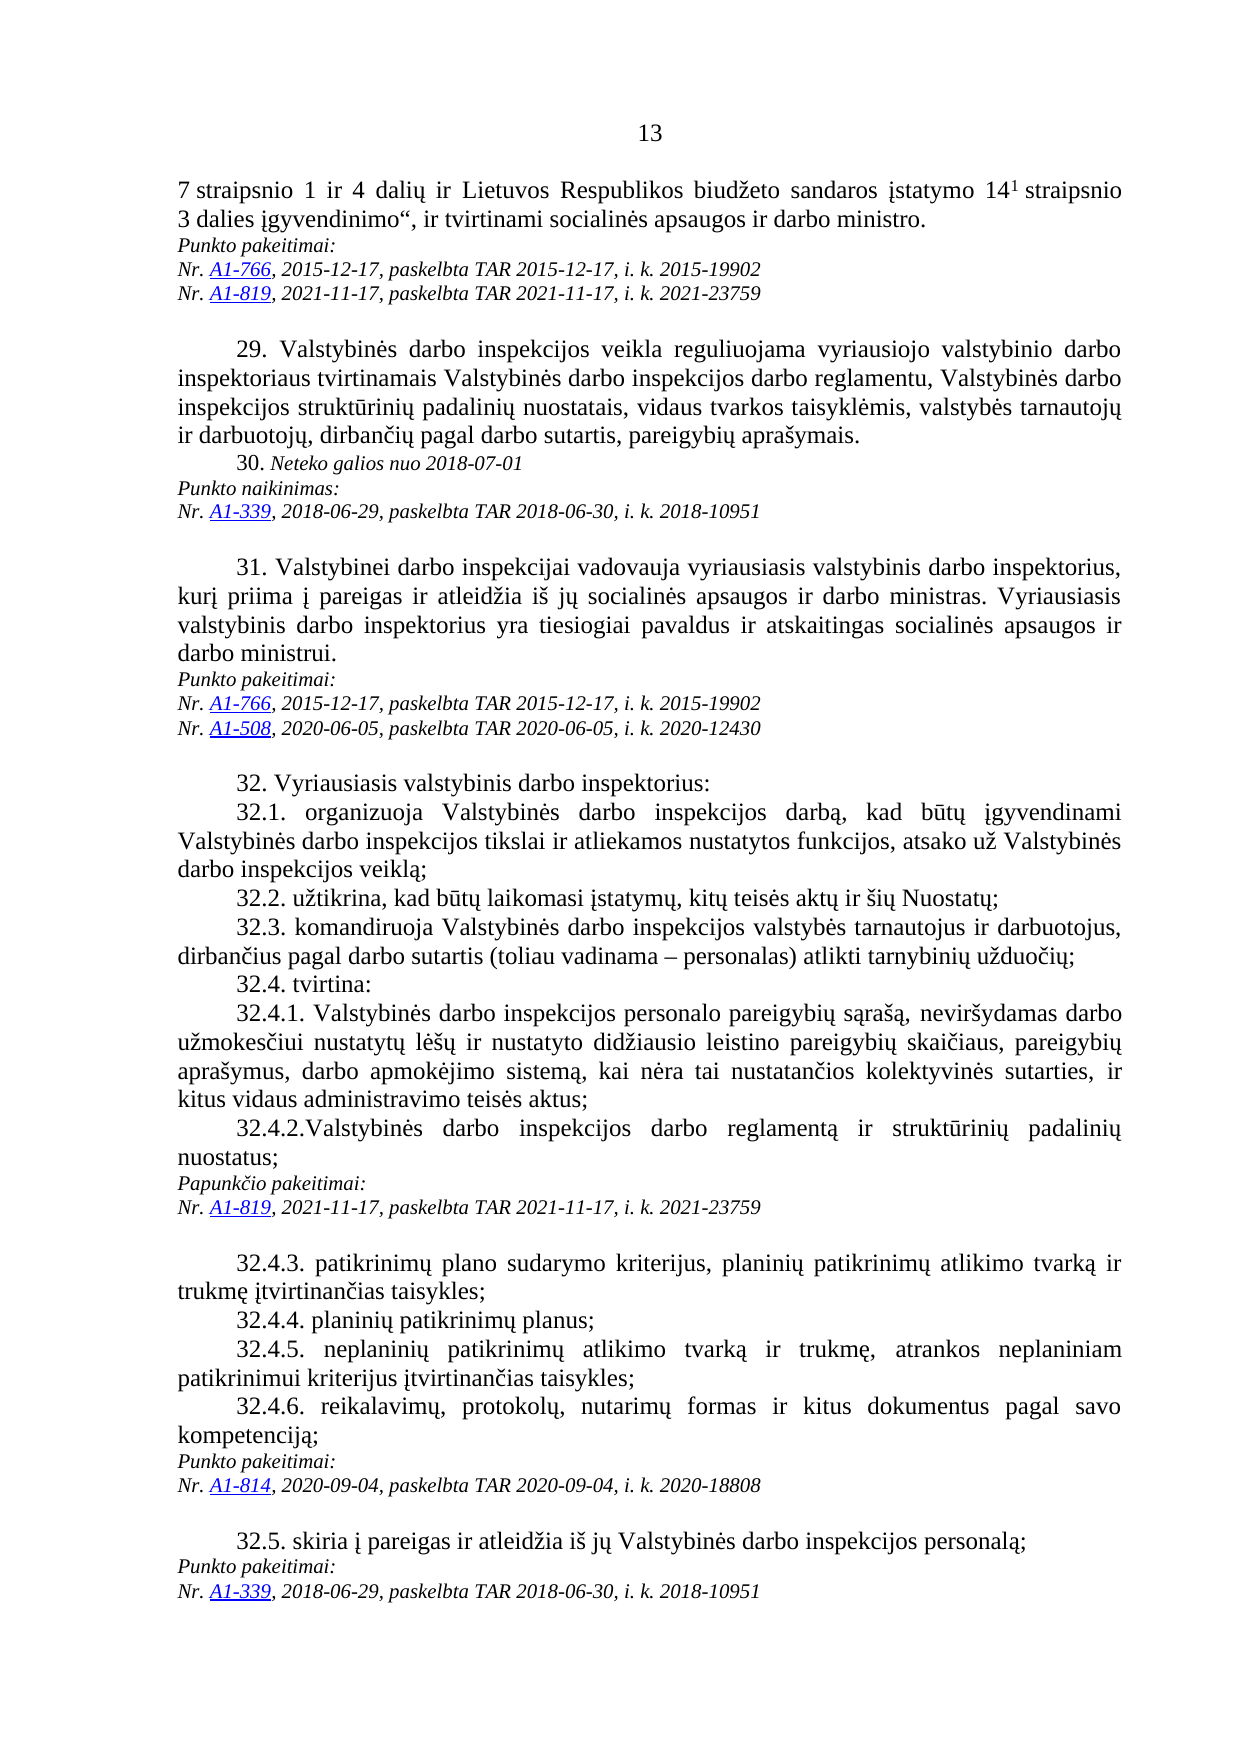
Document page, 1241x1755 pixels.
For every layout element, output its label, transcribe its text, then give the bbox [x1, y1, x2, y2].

text 31. Valstybinei darbo inspekcijai vadovauja vyriausiasis valstybinis darbo inspektorius, kurį priima į pareigas ir atleidžia iš jų socialinės apsaugos ir darbo ministras. Vyriausiasis valstybinis darbo inspektorius yra tiesiogiai pavaldus ir atskaitingas socialinės apsaugos ir darbo ministrui. [177, 552, 1122, 667]
text Punkto pakeitimai: [177, 1554, 1122, 1578]
text 32.3. komandiruoja Valstybinės darbo inspekcijos valstybės tarnautojus ir darbuotojus, dirbančius pagal darbo sutartis (toliau vadinama – personalas) atlikti tarnybinių užduočių; [177, 912, 1122, 969]
text 32.4.2.Valstybinės darbo inspekcijos darbo reglamentą ir struktūrinių padalinių nuostatus; [177, 1113, 1122, 1171]
text Papunkčio pakeitimai: [177, 1171, 1122, 1195]
text Nr. A1-339, 2018-06-29, paskelbta TAR 2018-06-30, i. k. 2018-10951 [177, 1578, 1122, 1603]
text Punkto pakeitimai: [177, 667, 1122, 691]
text Nr. A1-508, 2020-06-05, paskelbta TAR 2020-06-05, i. k. 2020-12430 [177, 715, 1122, 739]
text Nr. A1-814, 2020-09-04, paskelbta TAR 2020-09-04, i. k. 2020-18808 [177, 1473, 1122, 1497]
text Nr. A1-819, 2021-11-17, paskelbta TAR 2021-11-17, i. k. 2021-23759 [177, 281, 1122, 305]
text 7 straipsnio 1 ir 4 dalių ir Lietuvos Respublikos biudžeto sandaros įstatymo 141 straipsnio 3 dalies įgyvendinimo“, ir tvirtinami socialinės apsaugos ir darbo ministro. [177, 176, 1122, 233]
text 32.4.6. reikalavimų, protokolų, nutarimų formas ir kitus dokumentus pagal savo kompetenciją; [177, 1391, 1122, 1449]
text 32.4.4. planinių patikrinimų planus; [177, 1305, 1122, 1334]
text 32.2. užtikrina, kad būtų laikomasi įstatymų, kitų teisės aktų ir šių Nuostatų; [177, 883, 1122, 912]
text Punkto pakeitimai: [177, 1449, 1122, 1473]
text 32.4.3. patikrinimų plano sudarymo kriterijus, planinių patikrinimų atlikimo tvarką ir trukmę įtvirtinančias taisykles; [177, 1248, 1122, 1305]
text 32.4. tvirtina: [177, 969, 1122, 998]
text 32.4.1. Valstybinės darbo inspekcijos personalo pareigybių sąrašą, neviršydamas darbo užmokesčiui nustatytų lėšų ir nustatyto didžiausio leistino pareigybių skaičiaus, pareigybių aprašymus, darbo apmokėjimo sistemą, kai nėra tai nustatančios kolektyvinės sutarties, ir kitus vidaus administravimo teisės aktus; [177, 998, 1122, 1113]
text Nr. A1-766, 2015-12-17, paskelbta TAR 2015-12-17, i. k. 2015-19902 [177, 691, 1122, 715]
text 30. Neteko galios nuo 2018-07-01 [177, 449, 1122, 475]
text 32. Vyriausiasis valstybinis darbo inspektorius: [177, 768, 1122, 797]
text Punkto pakeitimai: [177, 233, 1122, 257]
text 32.1. organizuoja Valstybinės darbo inspekcijos darbą, kad būtų įgyvendinami Valstybinės darbo inspekcijos tikslai ir atliekamos nustatytos funkcijos, atsako už Valstybinės darbo inspekcijos veiklą; [177, 797, 1122, 883]
text 32.4.5. neplaninių patikrinimų atlikimo tvarką ir trukmę, atrankos neplaniniam patikrinimui kriterijus įtvirtinančias taisykles; [177, 1334, 1122, 1391]
text Nr. A1-766, 2015-12-17, paskelbta TAR 2015-12-17, i. k. 2015-19902 [177, 257, 1122, 281]
text Punkto naikinimas: [177, 475, 1122, 499]
text Nr. A1-819, 2021-11-17, paskelbta TAR 2021-11-17, i. k. 2021-23759 [177, 1195, 1122, 1219]
text Nr. A1-339, 2018-06-29, paskelbta TAR 2018-06-30, i. k. 2018-10951 [177, 499, 1122, 523]
text 32.5. skiria į pareigas ir atleidžia iš jų Valstybinės darbo inspekcijos personalą; [177, 1526, 1122, 1554]
text 29. Valstybinės darbo inspekcijos veikla reguliuojama vyriausiojo valstybinio darbo inspektoriaus tvirtinamais Valstybinės darbo inspekcijos darbo reglamentu, Valstybinės darbo inspekcijos struktūrinių padalinių nuostatais, vidaus tvarkos taisyklėmis, valstybės tarnautojų ir darbuotojų, dirbančių pagal darbo sutartis, pareigybių aprašymais. [177, 334, 1122, 449]
